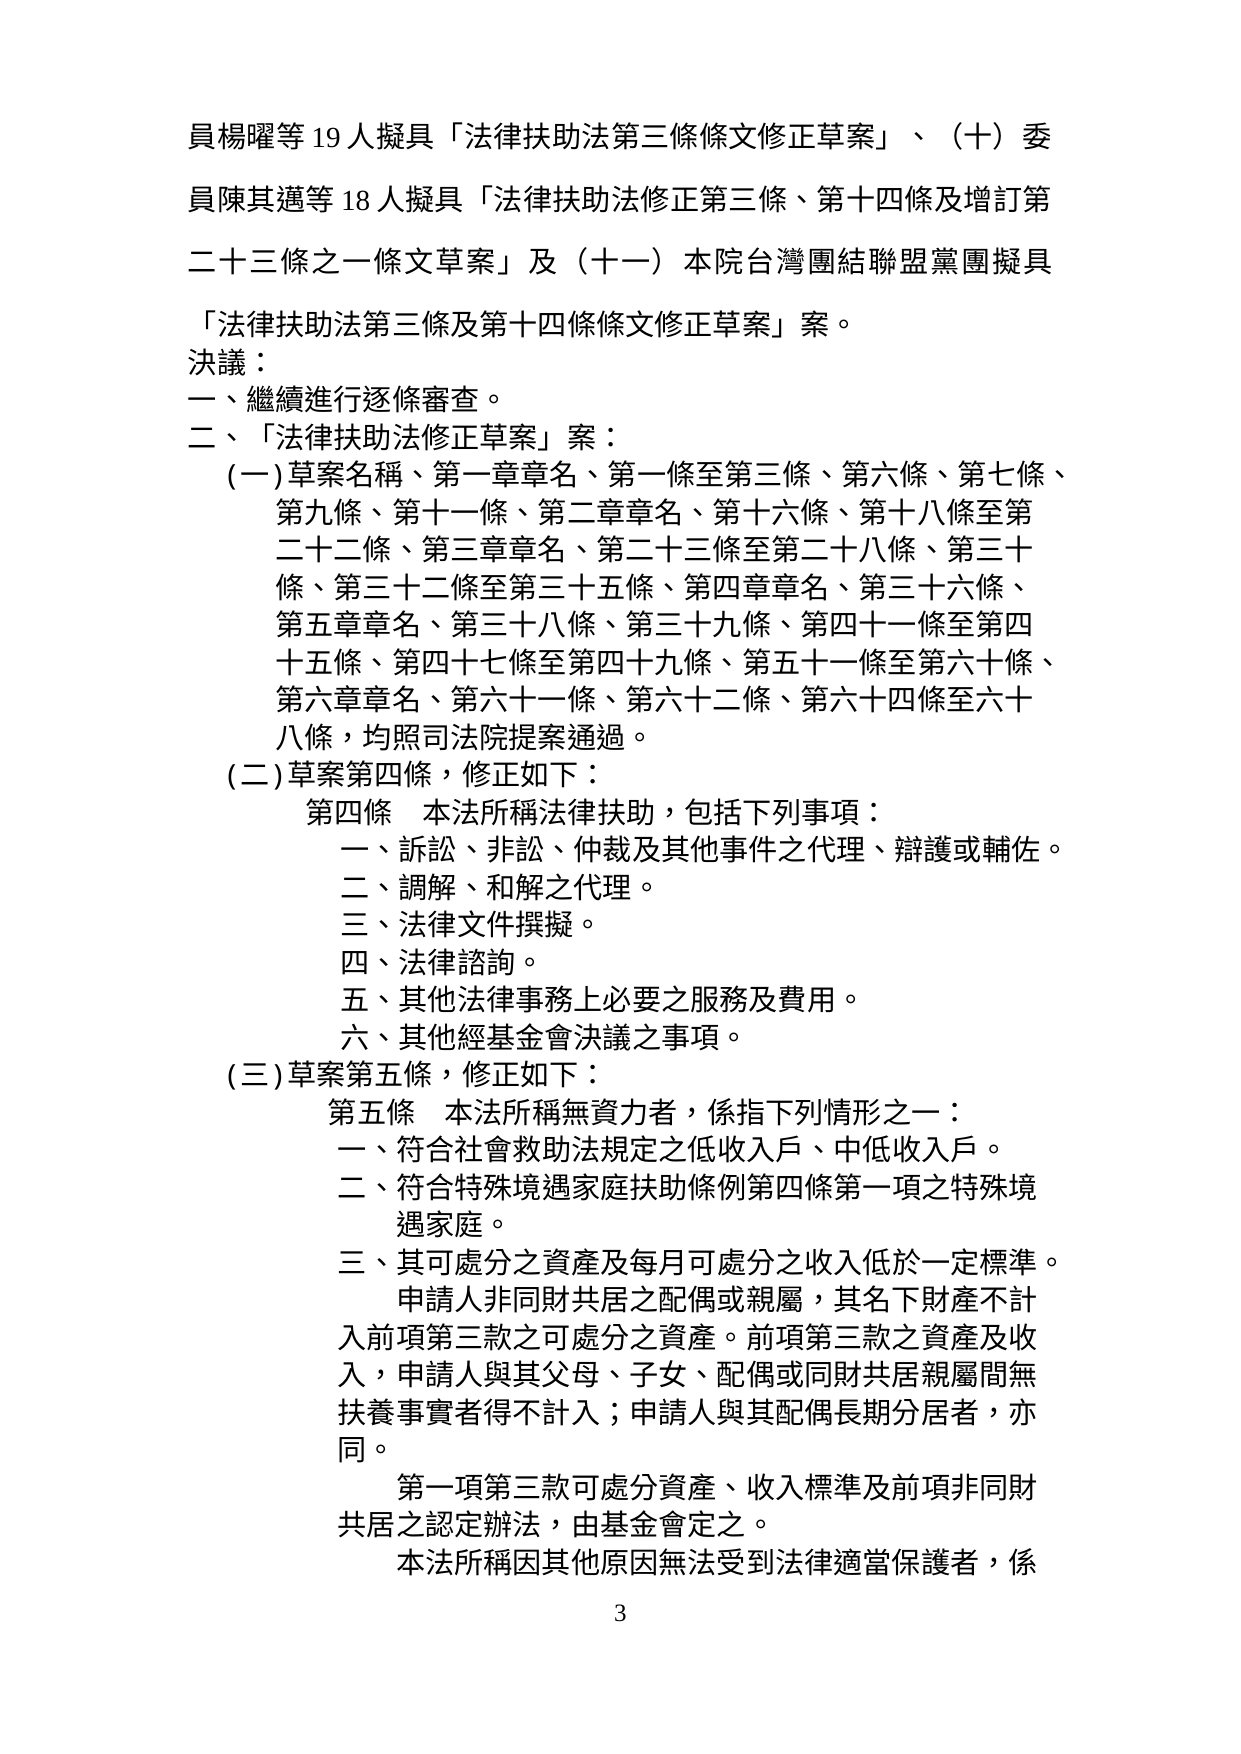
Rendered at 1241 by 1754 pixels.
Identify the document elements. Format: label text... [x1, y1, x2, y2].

text (二)草案第四條，修正如下： [188, 756, 1053, 793]
text 二、符合特殊境遇家庭扶助條例第四條第一項之特殊境遇家庭。 [338, 1168, 1053, 1243]
text 一、繼續進行逐條審查。 [188, 381, 1053, 418]
text 第四條 本法所稱法律扶助，包括下列事項： [288, 793, 1053, 831]
text 一、符合社會救助法規定之低收入戶、中低收入戶。 [338, 1131, 1053, 1168]
text 二、「法律扶助法修正草案」案： [188, 418, 1053, 456]
text 申請人非同財共居之配偶或親屬，其名下財產不計入前項第三款之可處分之資產。前項第三款之資產及收入，申請人與其父母、子女、配偶或同財共居親屬間無扶養事實者得不計入；申請人與其配偶長期分居者，亦同。 [337, 1281, 1053, 1468]
text 二、調解、和解之代理。 [288, 868, 1053, 906]
text 員楊曜等19人擬具「法律扶助法第三條條文修正草案」、（十）委員陳其邁等18人擬具「法律扶助法修正第三條、第十四條及增訂第二十三條之一條文草案」及（十一）本院台灣團結聯盟黨團擬具「法律扶助法第三條及第十四條條文修正草案」案。 [188, 93, 1053, 343]
text 一、訴訟、非訟、仲裁及其他事件之代理、辯護或輔佐。 [288, 831, 1053, 868]
text 第一項第三款可處分資產、收入標準及前項非同財共居之認定辦法，由基金會定之。 [337, 1468, 1053, 1543]
text (一)草案名稱、第一章章名、第一條至第三條、第六條、第七條、第九條、第十一條、第二章章名、第十六條、第十八條至第二十二條、第三章章名、第二十三條至第二十八條、第三十條、第三十二條至第三十五條、第四章章名、第三十六條、第五章章名、第三十八條、第三十九條、第四十一條至第四十五條、第四十七條至第四十九條、第五十一條至第六十條、第六章章名、第六十一條、第六十二條、第六十四條至六十八條，均照司法院提案通過。 [188, 456, 1053, 756]
text (三)草案第五條，修正如下： [188, 1056, 1053, 1093]
text 本法所稱因其他原因無法受到法律適當保護者，係 [337, 1543, 1053, 1581]
text 六、其他經基金會決議之事項。 [288, 1018, 1053, 1056]
text 三、法律文件撰擬。 [288, 906, 1053, 943]
text 五、其他法律事務上必要之服務及費用。 [288, 981, 1053, 1018]
text 決議： [188, 343, 1053, 381]
text 第五條 本法所稱無資力者，係指下列情形之一： [188, 1093, 1053, 1131]
text 三、其可處分之資產及每月可處分之收入低於一定標準。 [338, 1243, 1053, 1281]
text 四、法律諮詢。 [288, 943, 1053, 981]
